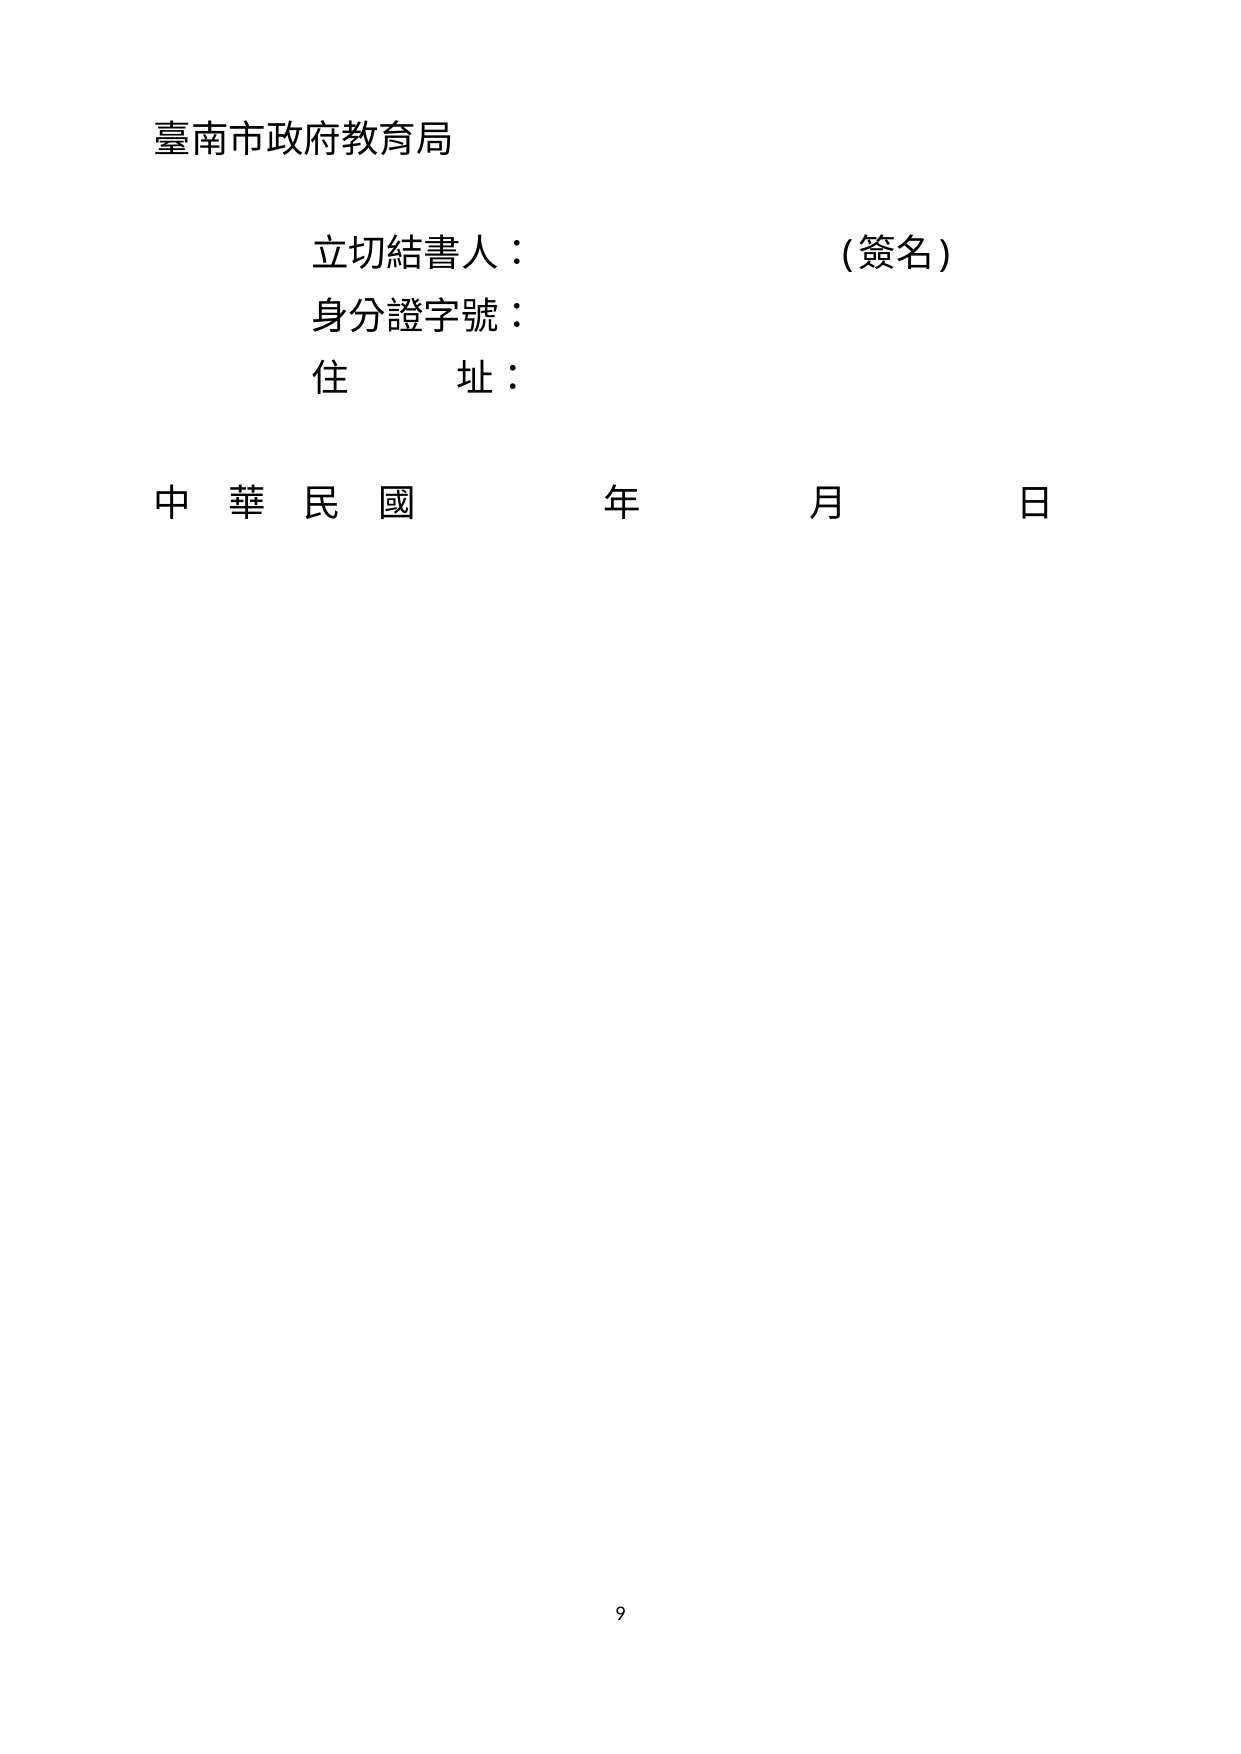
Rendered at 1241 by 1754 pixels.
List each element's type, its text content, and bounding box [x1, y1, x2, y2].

text 身分證字號： [153, 271, 1122, 334]
text 中 華 民 國 年 月 日 [153, 459, 1122, 521]
text 住 址： [153, 334, 1122, 396]
text 立切結書人： (簽名) [153, 209, 1122, 271]
text 臺南市政府教育局 [153, 94, 1122, 157]
